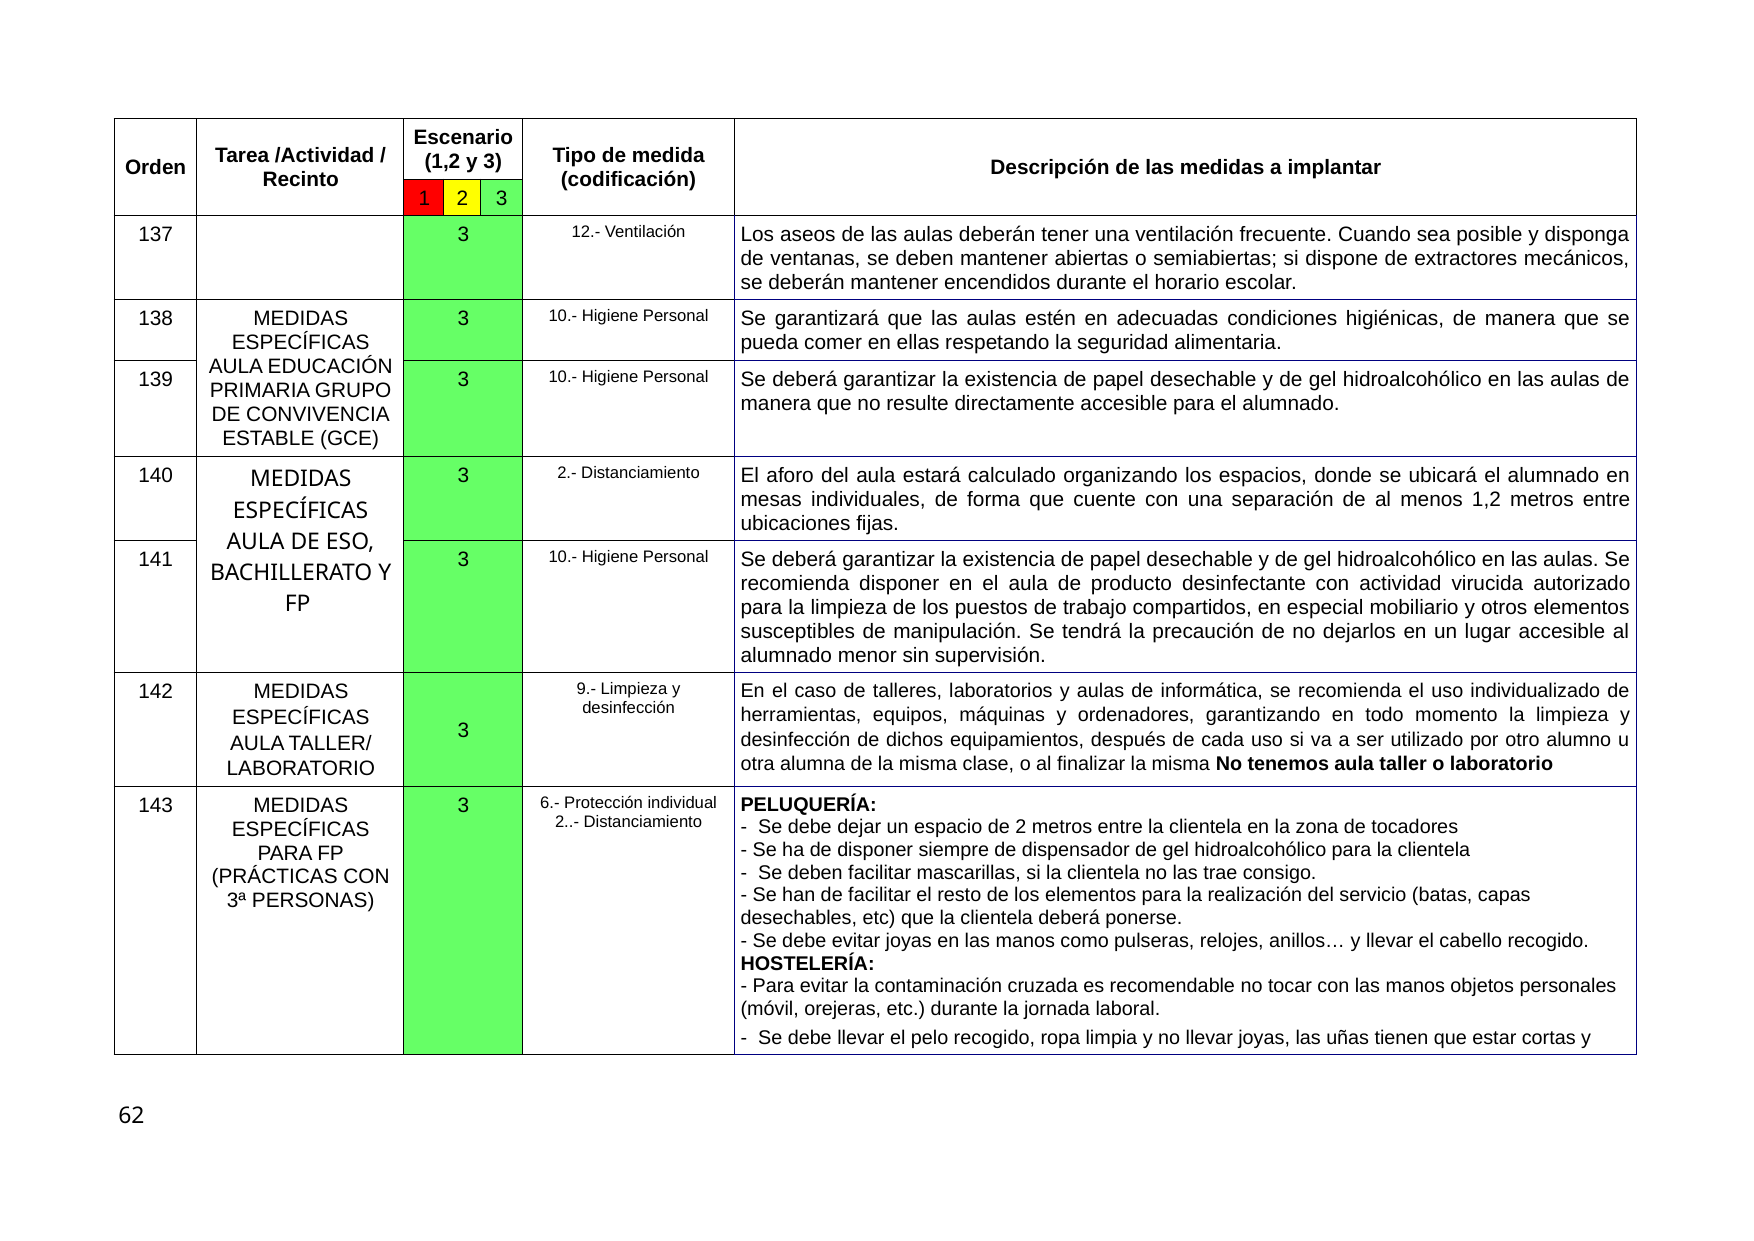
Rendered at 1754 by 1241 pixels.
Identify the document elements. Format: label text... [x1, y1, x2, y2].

table_cell 139 [115, 361, 196, 456]
table_header Tipo de medida (codificación) [523, 119, 734, 215]
table_cell 3 [404, 300, 522, 360]
table_cell 3 [404, 541, 522, 672]
table_cell 10.- Higiene Personal [523, 300, 734, 360]
table_cell 6.- Protección individual 2..- Distanciamiento [523, 787, 734, 1054]
table_cell Se garantizará que las aulas estén en adecuadas condiciones higiénicas, de manera que se pueda comer en ellas respetando la seguridad alimentaria. [735, 300, 1636, 360]
table_cell El aforo del aula estará calculado organizando los espacios, donde se ubicará el alumnado en mesas individuales, de forma que cuente con una separación de al menos 1,2 metros entre ubicaciones fijas. [735, 457, 1636, 540]
table_cell 3 [404, 216, 522, 299]
table_cell 3 [404, 673, 522, 786]
table_cell 2 [444, 180, 480, 215]
table_cell Los aseos de las aulas deberán tener una ventilación frecuente. Cuando sea posible y disponga de ventanas, se deben mantener abiertas o semiabiertas; si dispone de extractores mecánicos, se deberán mantener encendidos durante el horario escolar. [735, 216, 1636, 299]
table_cell 3 [404, 457, 522, 540]
table_cell 142 [115, 673, 196, 786]
table_header Orden [115, 119, 196, 215]
table_cell 9.- Limpieza y desinfección [523, 673, 734, 786]
table_cell [197, 216, 403, 299]
table_header Escenario (1,2 y 3) [404, 119, 522, 178]
table_cell 2.- Distanciamiento [523, 457, 734, 540]
table_cell 10.- Higiene Personal [523, 541, 734, 672]
table_header Tarea /Actividad / Recinto [197, 119, 403, 215]
table_cell 138 [115, 300, 196, 360]
table_cell 143 [115, 787, 196, 1054]
table_cell 3 [481, 180, 522, 215]
table_cell 10.- Higiene Personal [523, 361, 734, 456]
table_cell 12.- Ventilación [523, 216, 734, 299]
table_cell 3 [404, 787, 522, 1054]
table_cell MEDIDAS ESPECÍFICAS AULA EDUCACIÓN PRIMARIA GRUPO DE CONVIVENCIA ESTABLE (GCE) [197, 300, 403, 456]
table_cell MEDIDAS ESPECÍFICAS PARA FP (PRÁCTICAS CON 3ª PERSONAS) [197, 787, 403, 1054]
table_cell Se deberá garantizar la existencia de papel desechable y de gel hidroalcohólico en las aulas de manera que no resulte directamente accesible para el alumnado. [735, 361, 1636, 456]
table_cell 3 [404, 361, 522, 456]
table_cell MEDIDAS ESPECÍFICAS AULA DE ESO, BACHILLERATO Y FP [197, 457, 403, 672]
table_cell 1 [404, 180, 443, 215]
table_cell 141 [115, 541, 196, 672]
table_cell Se deberá garantizar la existencia de papel desechable y de gel hidroalcohólico en las aulas. Se recomienda disponer en el aula de producto desinfectante con actividad virucida autorizado para la limpieza de los puestos de trabajo compartidos, en especial mobiliario y otros elementos susceptibles de manipulación. Se tendrá la precaución de no dejarlos en un lugar accesible al alumnado menor sin supervisión. [735, 541, 1636, 672]
table_header Descripción de las medidas a implantar [735, 119, 1636, 215]
table_cell PELUQUERÍA: - Se debe dejar un espacio de 2 metros entre la clientela en la zona de tocadores - Se ha de disponer siempre de dispensador de gel hidroalcohólico para la clientela - Se deben facilitar mascarillas, si la clientela no las trae consigo. - Se han de facilitar el resto de los elementos para la realización del servicio (batas, capas desechables, etc) que la clientela deberá ponerse. - Se debe evitar joyas en las manos como pulseras, relojes, anillos… y llevar el cabello recogido. HOSTELERÍA: - Para evitar la contaminación cruzada es recomendable no tocar con las manos objetos personales (móvil, orejeras, etc.) durante la jornada laboral. - Se debe llevar el pelo recogido, ropa limpia y no llevar joyas, las uñas tienen que estar cortas y [735, 787, 1636, 1054]
table_cell 140 [115, 457, 196, 540]
table_cell MEDIDAS ESPECÍFICAS AULA TALLER/ LABORATORIO [197, 673, 403, 786]
table_cell En el caso de talleres, laboratorios y aulas de informática, se recomienda el uso individualizado de herramientas, equipos, máquinas y ordenadores, garantizando en todo momento la limpieza y desinfección de dichos equipamientos, después de cada uso si va a ser utilizado por otro alumno u otra alumna de la misma clase, o al finalizar la misma No tenemos aula taller o laboratorio [735, 673, 1636, 786]
table_cell 137 [115, 216, 196, 299]
